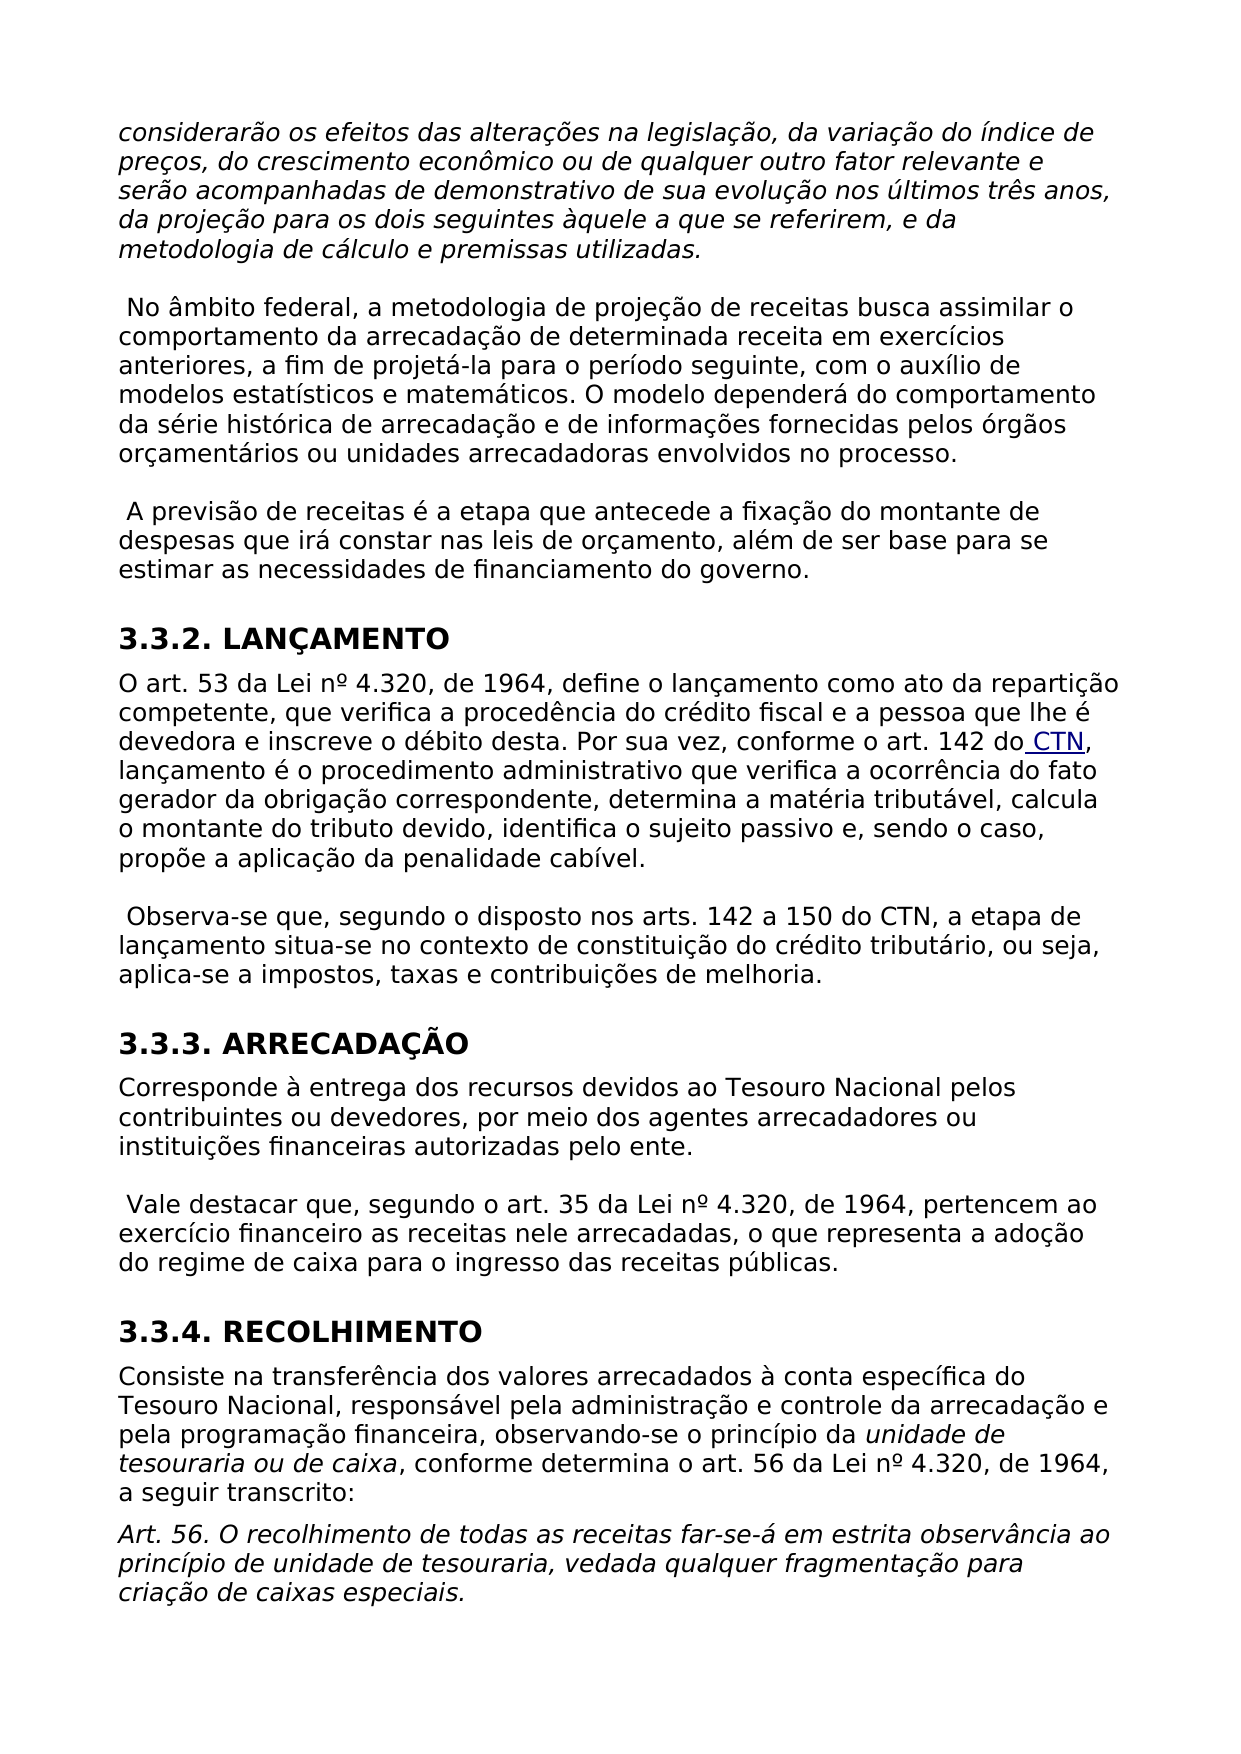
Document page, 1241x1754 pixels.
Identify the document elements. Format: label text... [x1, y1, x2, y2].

text Art. 56. O recolhimento de todas as receitas far-se-á em estrita observância ao princípio de unidade de tesouraria, vedada qualquer fragmentação para criação de caixas especiais. [118, 1520, 1122, 1607]
text considerarão os efeitos das alterações na legislação, da variação do índice de preços, do crescimento econômico ou de qualquer outro fator relevante e serão acompanhadas de demonstrativo de sua evolução nos últimos três anos, da projeção para os dois seguintes àquele a que se referirem, e da metodologia de cálculo e premissas utilizadas. No âmbito federal, a metodologia de projeção de receitas busca assimilar o comportamento da arrecadação de determinada receita em exercícios anteriores, a fim de projetá-la para o período seguinte, com o auxílio de modelos estatísticos e matemáticos. O modelo dependerá do comportamento da série histórica de arrecadação e de informações fornecidas pelos órgãos orçamentários ou unidades arrecadadoras envolvidos no processo. A previsão de receitas é a etapa que antecede a fixação do montante de despesas que irá constar nas leis de orçamento, além de ser base para se estimar as necessidades de financiamento do governo. [118, 118, 1122, 585]
text O art. 53 da Lei nº 4.320, de 1964, define o lançamento como ato da repartição competente, que verifica a procedência do crédito fiscal e a pessoa que lhe é devedora e inscreve o débito desta. Por sua vez, conforme o art. 142 do CTN, lançamento é o procedimento administrativo que verifica a ocorrência do fato gerador da obrigação correspondente, determina a matéria tributável, calcula o montante do tributo devido, identifica o sujeito passivo e, sendo o caso, propõe a aplicação da penalidade cabível. Observa-se que, segundo o disposto nos arts. 142 a 150 do CTN, a etapa de lançamento situa-se no contexto de constituição do crédito tributário, ou seja, aplica-se a impostos, taxas e contribuições de melhoria. [118, 669, 1122, 989]
subtitle 3.3.4. RECOLHIMENTO [118, 1315, 1122, 1349]
subtitle 3.3.2. LANÇAMENTO [118, 622, 1122, 656]
text Corresponde à entrega dos recursos devidos ao Tesouro Nacional pelos contribuintes ou devedores, por meio dos agentes arrecadadores ou instituições financeiras autorizadas pelo ente. Vale destacar que, segundo o art. 35 da Lei nº 4.320, de 1964, pertencem ao exercício financeiro as receitas nele arrecadadas, o que representa a adoção do regime de caixa para o ingresso das receitas públicas. [118, 1073, 1122, 1278]
subtitle 3.3.3. ARRECADAÇÃO [118, 1027, 1122, 1061]
text Consiste na transferência dos valores arrecadados à conta específica do Tesouro Nacional, responsável pela administração e controle da arrecadação e pela programação financeira, observando-se o princípio da unidade de tesouraria ou de caixa, conforme determina o art. 56 da Lei nº 4.320, de 1964, a seguir transcrito: [118, 1362, 1122, 1507]
